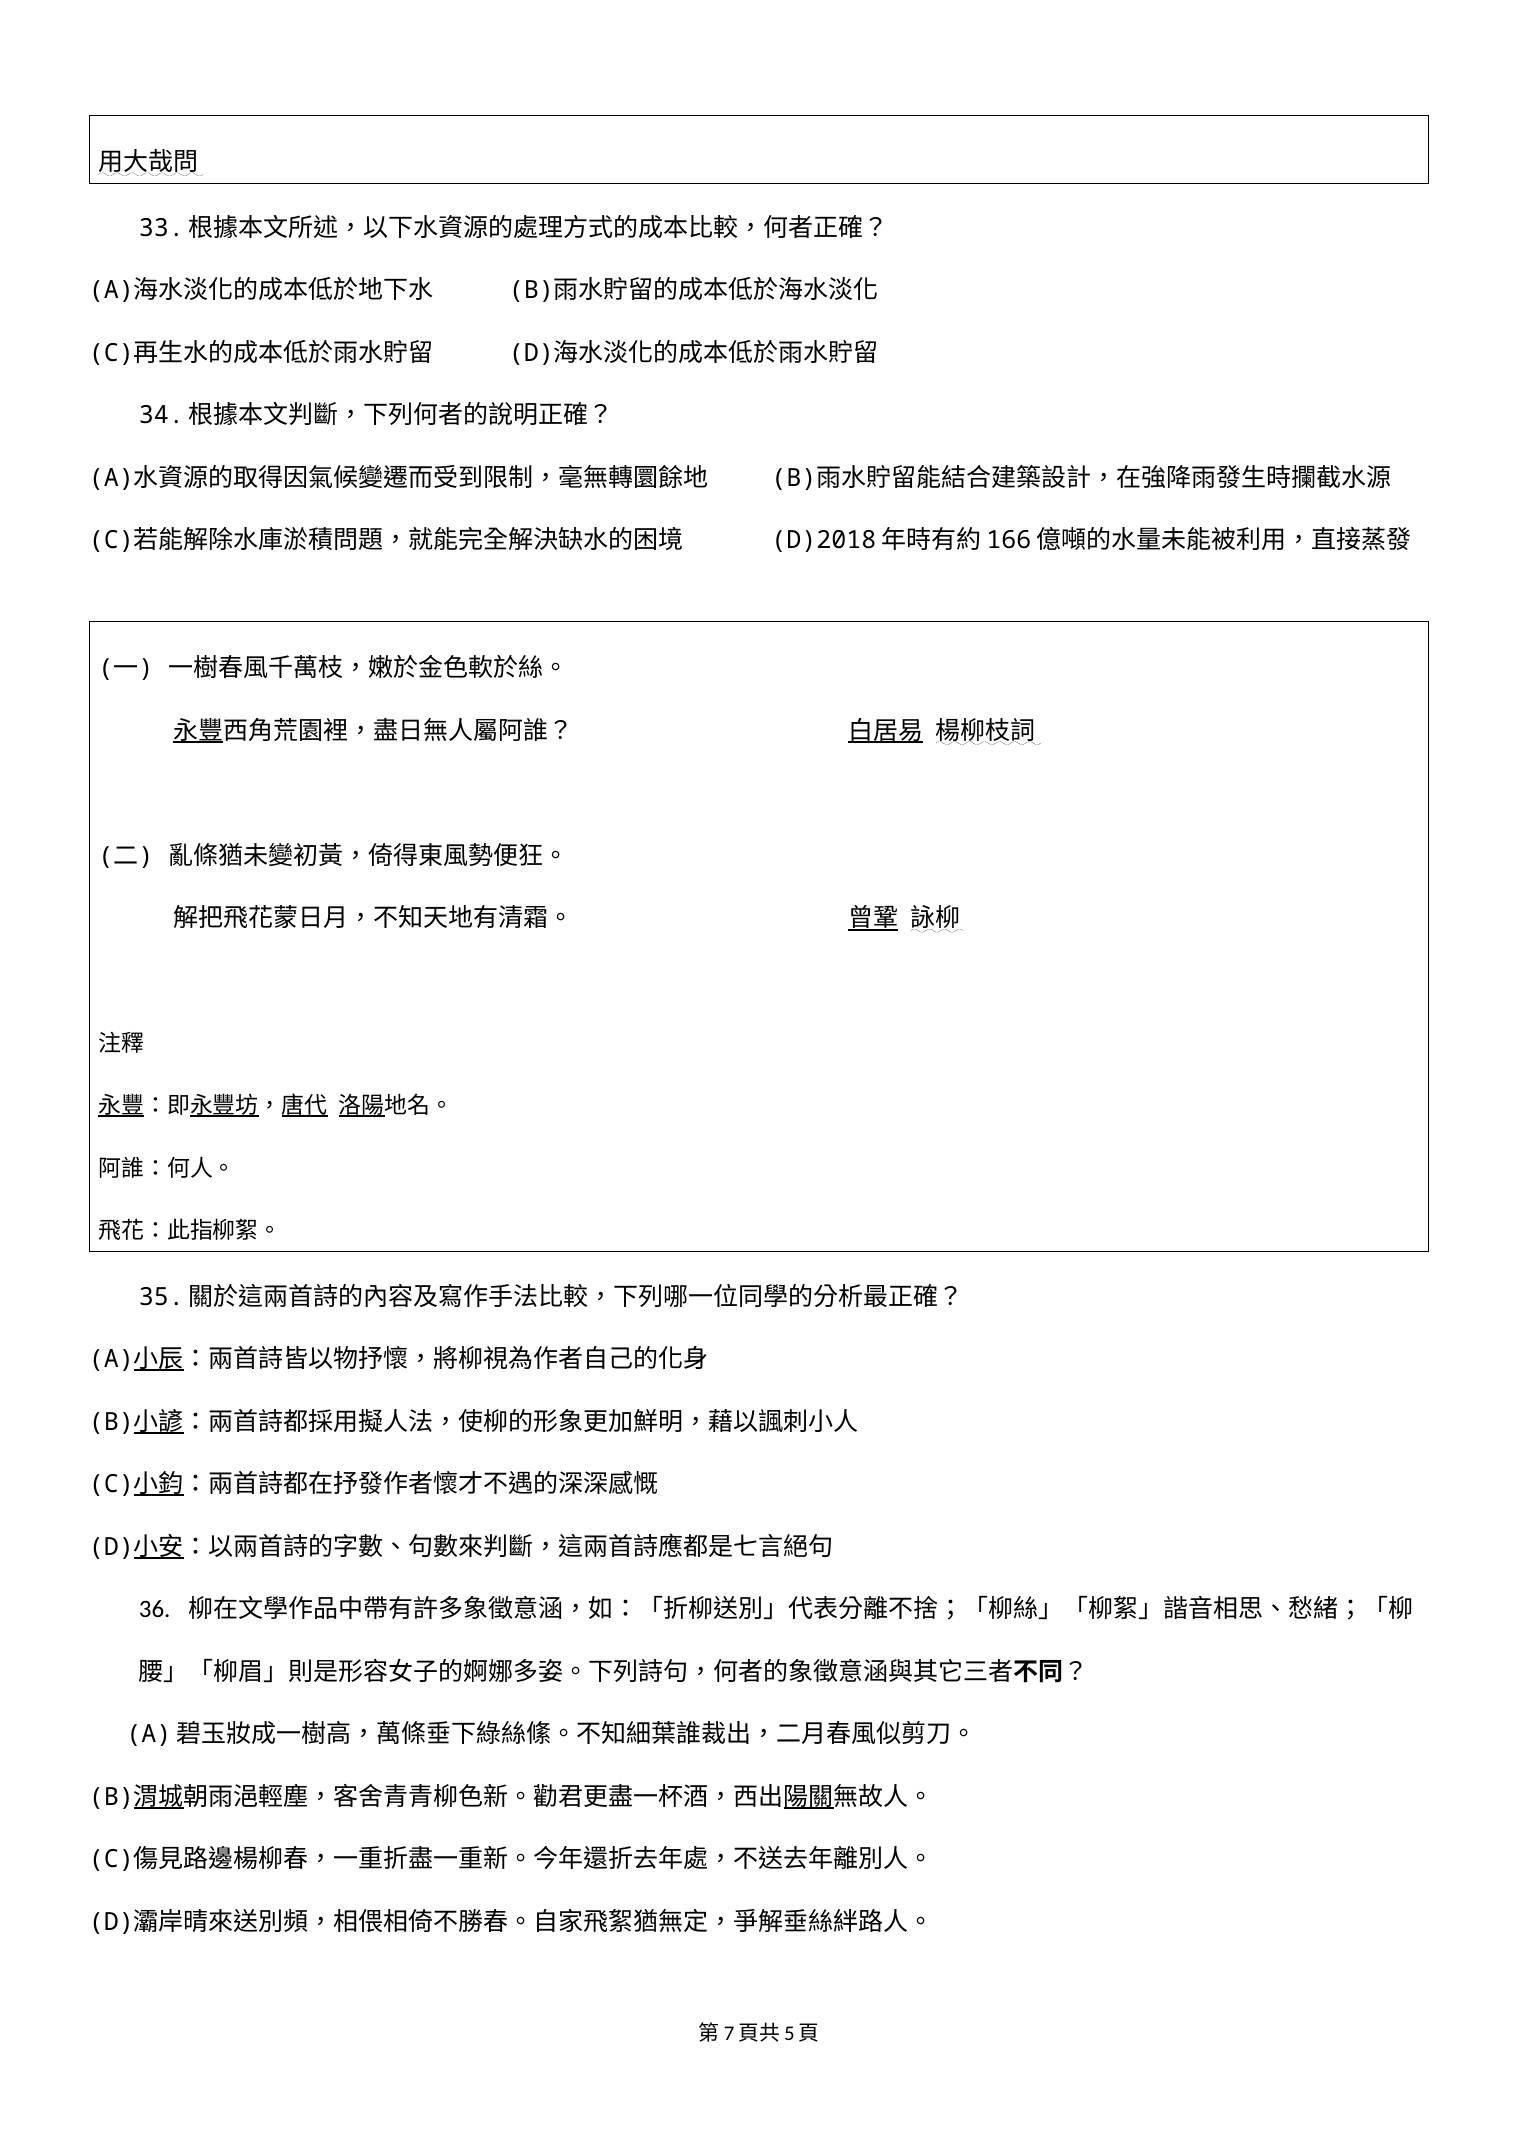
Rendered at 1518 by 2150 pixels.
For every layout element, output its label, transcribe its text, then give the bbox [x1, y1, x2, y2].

text (B)小諺：兩首詩都採用擬人法，使柳的形象更加鮮明，藉以諷刺小人 [89, 1377, 1429, 1440]
text 用大哉問 [90, 116, 1428, 183]
text 永豐西角荒園裡，盡日無人屬阿誰？ 白居易 楊柳枝詞 [90, 684, 1428, 749]
text 飛花：此指柳絮。 [90, 1184, 1428, 1251]
list 根據本文判斷，下列何者的說明正確？ [139, 371, 1429, 434]
list 碧玉妝成一樹高，萬條垂下綠絲絛。不知細葉誰裁出，二月春風似剪刀。 [126, 1690, 1429, 1752]
text 阿誰：何人。 [90, 1121, 1428, 1184]
text (B)渭城朝雨浥輕塵，客舍青青柳色新。勸君更盡一杯酒，西出陽關無故人。 [89, 1752, 1429, 1815]
text (C)若能解除水庫淤積問題，就能完全解決缺水的困境 (D)2018年時有約166億噸的水量未能被利用，直接蒸發 [89, 496, 1429, 559]
list 柳在文學作品中帶有許多象徵意涵，如：「折柳送別」代表分離不捨；「柳絲」「柳絮」諧音相思、愁緒；「柳腰」「柳眉」則是形容女子的婀娜多姿。下列詩句，何者的象徵意涵與其它三者不同？ [139, 1565, 1429, 1690]
text (A)水資源的取得因氣候變遷而受到限制，毫無轉圜餘地 (B)雨水貯留能結合建築設計，在強降雨發生時攔截水源 [89, 434, 1429, 496]
text (D)小安：以兩首詩的字數、句數來判斷，這兩首詩應都是七言絕句 [89, 1502, 1429, 1565]
text 解把飛花蒙日月，不知天地有清霜。 曾鞏 詠柳 [90, 871, 1428, 937]
text 注釋 [90, 996, 1428, 1059]
text (A)海水淡化的成本低於地下水 (B)雨水貯留的成本低於海水淡化 [89, 246, 1429, 309]
text (D)灞岸晴來送別頻，相偎相倚不勝春。自家飛絮猶無定，爭解垂絲絆路人。 [89, 1877, 1429, 1940]
text (C)再生水的成本低於雨水貯留 (D)海水淡化的成本低於雨水貯留 [89, 309, 1429, 371]
list 根據本文所述，以下水資源的處理方式的成本比較，何者正確？ [139, 184, 1429, 246]
text (C)小鈞：兩首詩都在抒發作者懷才不遇的深深感慨 [89, 1440, 1429, 1502]
list 關於這兩首詩的內容及寫作手法比較，下列哪一位同學的分析最正確？ [139, 1252, 1429, 1315]
text (A)小辰：兩首詩皆以物抒懷，將柳視為作者自己的化身 [89, 1315, 1429, 1377]
text (一) 一樹春風千萬枝，嫩於金色軟於絲。 [90, 622, 1428, 684]
text (C)傷見路邊楊柳春，一重折盡一重新。今年還折去年處，不送去年離別人。 [89, 1815, 1429, 1877]
text (二) 亂條猶未變初黃，倚得東風勢便狂。 [90, 809, 1428, 871]
text 永豐：即永豐坊，唐代 洛陽地名。 [90, 1059, 1428, 1121]
